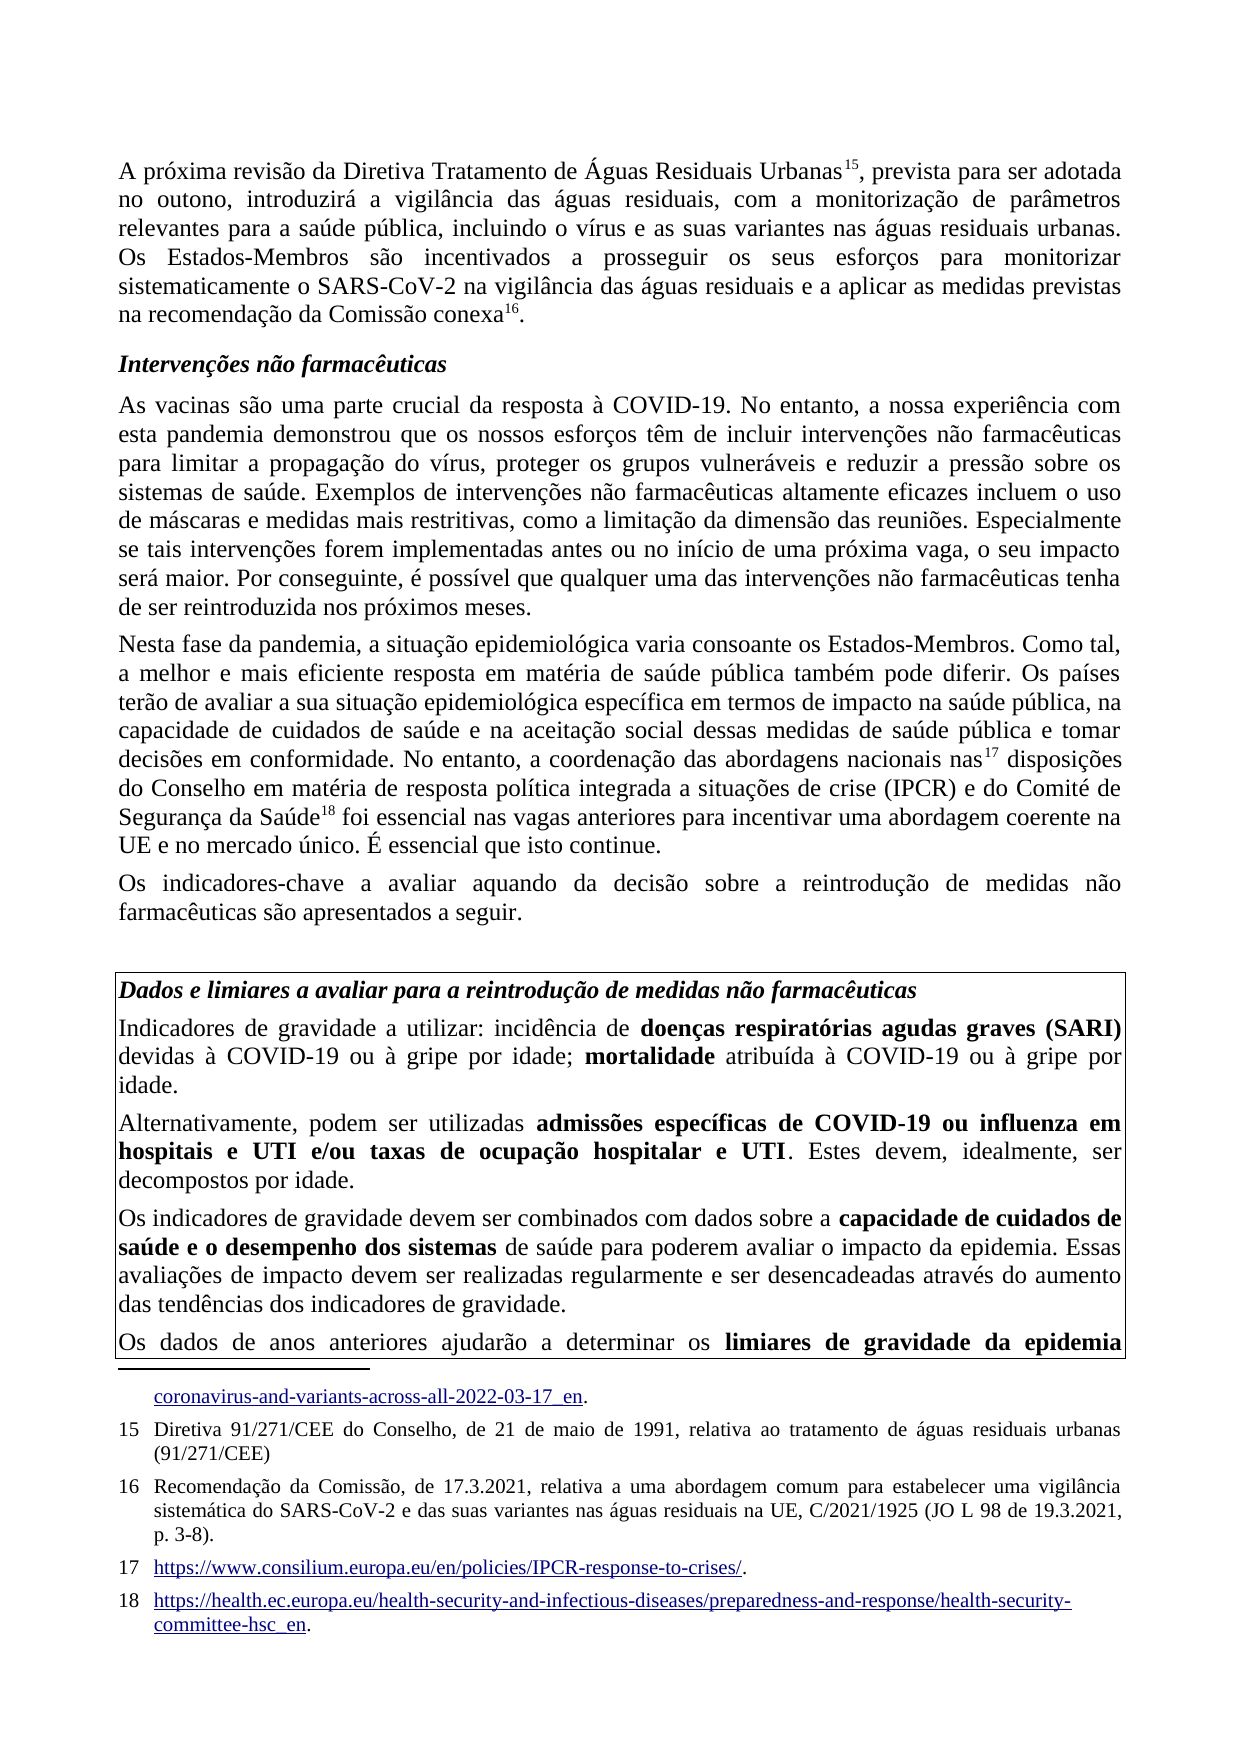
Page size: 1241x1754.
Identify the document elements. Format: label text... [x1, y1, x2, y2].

text A próxima revisão da Diretiva Tratamento de Águas Residuais Urbanas, prevista para ser adotada no outono, introduzirá a vigilância das águas residuais, com a monitorização de parâmetros relevantes para a saúde pública, incluindo o vírus e as suas variantes nas águas residuais urbanas. Os Estados-Membros são incentivados a prosseguir os seus esforços para monitorizar sistematicamente o SARS-CoV-2 na vigilância das águas residuais e a aplicar as medidas previstas na recomendação da Comissão conexa. [118, 156, 1122, 328]
text https://www.consilium.europa.eu/en/policies/IPCR-response-to-crises/. [118, 1555, 1122, 1579]
text Nesta fase da pandemia, a situação epidemiológica varia consoante os Estados-Membros. Como tal, a melhor e mais eficiente resposta em matéria de saúde pública também pode diferir. Os países terão de avaliar a sua situação epidemiológica específica em termos de impacto na saúde pública, na capacidade de cuidados de saúde e na aceitação social dessas medidas de saúde pública e tomar decisões em conformidade. No entanto, a coordenação das abordagens nacionais nas disposições do Conselho em matéria de resposta política integrada a situações de crise (IPCR) e do Comité de Segurança da Saúde foi essencial nas vagas anteriores para incentivar uma abordagem coerente na UE e no mercado único. É essencial que isto continue. [118, 629, 1122, 859]
text Os indicadores de gravidade devem ser combinados com dados sobre a capacidade de cuidados de saúde e o desempenho dos sistemas de saúde para poderem avaliar o impacto da epidemia. Essas avaliações de impacto devem ser realizadas regularmente e ser desencadeadas através do aumento das tendências dos indicadores de gravidade. [116, 1200, 1125, 1318]
text Diretiva 91/271/CEE do Conselho, de 21 de maio de 1991, relativa ao tratamento de águas residuais urbanas (91/271/CEE) [118, 1417, 1122, 1465]
subtitle Intervenções não farmacêuticas [118, 349, 1122, 378]
text Alternativamente, podem ser utilizadas admissões específicas de COVID-19 ou influenza em hospitais e UTI e/ou taxas de ocupação hospitalar e UTI. Estes devem, idealmente, ser decompostos por idade. [116, 1105, 1125, 1194]
text https://health.ec.europa.eu/health-security-and-infectious-diseases/preparedness-and-response/health-security-committee-hsc_en. [118, 1588, 1122, 1636]
text Indicadores de gravidade a utilizar: incidência de doenças respiratórias agudas graves (SARI) devidas à COVID-19 ou à gripe por idade; mortalidade atribuída à COVID-19 ou à gripe por idade. [116, 1009, 1125, 1099]
text Recomendação da Comissão, de 17.3.2021, relativa a uma abordagem comum para estabelecer uma vigilância sistemática do SARS-CoV-2 e das suas variantes nas águas residuais na UE, C/2021/1925 (JO L 98 de 19.3.2021, p. 3-8). [118, 1474, 1122, 1546]
text As vacinas são uma parte crucial da resposta à COVID-19. No entanto, a nossa experiência com esta pandemia demonstrou que os nossos esforços têm de incluir intervenções não farmacêuticas para limitar a propagação do vírus, proteger os grupos vulneráveis e reduzir a pressão sobre os sistemas de saúde. Exemplos de intervenções não farmacêuticas altamente eficazes incluem o uso de máscaras e medidas mais restritivas, como a limitação da dimensão das reuniões. Especialmente se tais intervenções forem implementadas antes ou no início de uma próxima vaga, o seu impacto será maior. Por conseguinte, é possível que qualquer uma das intervenções não farmacêuticas tenha de ser reintroduzida nos próximos meses. [118, 390, 1122, 620]
text coronavirus-and-variants-across-all-2022-03-17_en. [118, 1384, 1122, 1408]
text Os dados de anos anteriores ajudarão a determinar os limiares de gravidade da epidemia [116, 1324, 1125, 1358]
text Dados e limiares a avaliar para a reintrodução de medidas não farmacêuticas [116, 973, 1125, 1004]
text Os indicadores-chave a avaliar aquando da decisão sobre a reintrodução de medidas não farmacêuticas são apresentados a seguir. [118, 868, 1122, 926]
